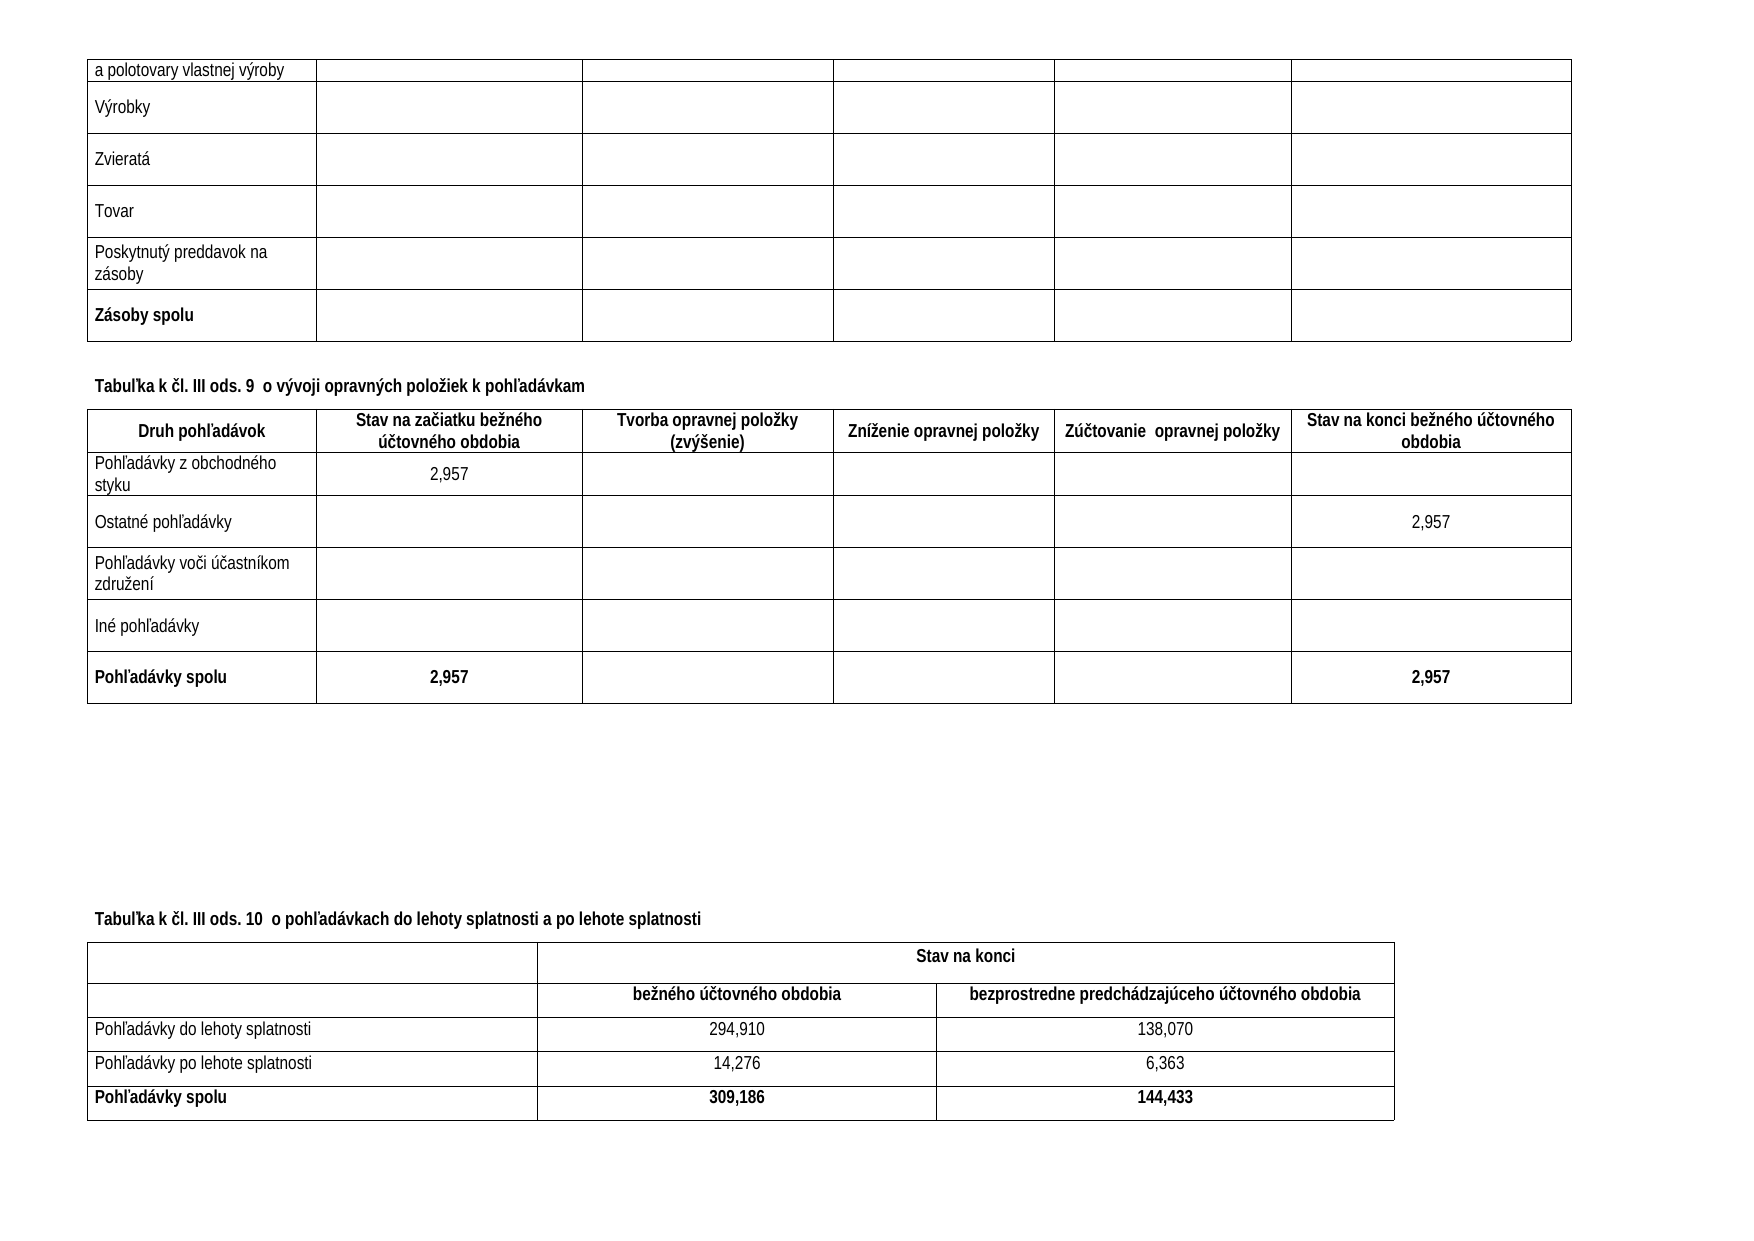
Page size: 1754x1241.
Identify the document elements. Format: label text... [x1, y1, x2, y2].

table_cell [834, 82, 1054, 133]
table_cell 6 363 [937, 1052, 1394, 1086]
table_cell Ostatné pohľadávky [88, 496, 316, 547]
table_cell [834, 290, 1054, 341]
table_cell bežného účtovného obdobia [538, 984, 936, 1017]
table_cell [583, 238, 833, 289]
table_cell 144 433 [937, 1087, 1394, 1120]
table_cell [1292, 134, 1571, 185]
table_cell [583, 82, 833, 133]
table_header Zúčtovanie opravnej položky [1055, 410, 1291, 452]
table_cell [583, 134, 833, 185]
table_cell [1292, 600, 1571, 651]
table_cell Pohľadávky spolu [88, 652, 316, 703]
table_cell [834, 186, 1054, 237]
table_cell [834, 652, 1054, 703]
table_cell [1292, 186, 1571, 237]
table_header Zníženie opravnej položky [834, 410, 1054, 452]
text Tabuľka k čl. III ods. 10 o pohľadávkach do lehoty splatnosti a po lehote splatnosti [94, 908, 1718, 929]
table_cell [834, 600, 1054, 651]
table_cell [583, 600, 833, 651]
table_header Stav na konci bežného účtovného obdobia [1292, 410, 1571, 452]
table_cell [1055, 652, 1291, 703]
table_cell bezprostredne predchádzajúceho účtovného obdobia [937, 984, 1394, 1017]
table_cell [88, 984, 537, 1017]
table_cell [834, 60, 1054, 81]
table_cell [834, 496, 1054, 547]
table_cell Pohľadávky do lehoty splatnosti [88, 1018, 537, 1051]
table_cell 2 957 [1292, 652, 1571, 703]
table_cell [834, 134, 1054, 185]
table_cell [583, 60, 833, 81]
table_cell Výrobky [88, 82, 316, 133]
table_cell [1292, 238, 1571, 289]
table_cell [583, 453, 833, 495]
table_cell Pohľadávky z obchodného styku [88, 453, 316, 495]
table_cell a polotovary vlastnej výroby [88, 60, 316, 81]
table_cell [317, 134, 582, 185]
table_cell [1055, 496, 1291, 547]
table_cell Iné pohľadávky [88, 600, 316, 651]
table_cell [834, 453, 1054, 495]
table_cell [834, 238, 1054, 289]
table_cell [317, 496, 582, 547]
table_cell [317, 600, 582, 651]
table_cell 294 910 [538, 1018, 936, 1051]
table_cell [1292, 60, 1571, 81]
table_cell [1055, 600, 1291, 651]
table_cell [1055, 548, 1291, 599]
table_cell 14 276 [538, 1052, 936, 1086]
table_cell Zásoby spolu [88, 290, 316, 341]
table_cell [317, 186, 582, 237]
table_cell Pohľadávky po lehote splatnosti [88, 1052, 537, 1086]
table_cell [1292, 82, 1571, 133]
table_cell 2 957 [1292, 496, 1571, 547]
table_cell [1055, 60, 1291, 81]
table_cell Tovar [88, 186, 316, 237]
table_cell 2 957 [317, 453, 582, 495]
table_cell [317, 290, 582, 341]
table_cell [317, 548, 582, 599]
table_cell [1055, 290, 1291, 341]
table_cell Zvieratá [88, 134, 316, 185]
table_cell [1055, 186, 1291, 237]
table_header Stav na začiatku bežného účtovného obdobia [317, 410, 582, 452]
table_cell [317, 60, 582, 81]
table_cell 2 957 [317, 652, 582, 703]
table_cell [1292, 453, 1571, 495]
table_cell [583, 548, 833, 599]
table_cell [1292, 548, 1571, 599]
table_cell [834, 548, 1054, 599]
table_cell [583, 186, 833, 237]
table_cell [583, 290, 833, 341]
table_cell [583, 652, 833, 703]
table_header Stav na konci [538, 943, 1394, 983]
table_cell [1055, 238, 1291, 289]
table_cell [1055, 82, 1291, 133]
table_cell [583, 496, 833, 547]
table_cell [1055, 134, 1291, 185]
table_cell 309 186 [538, 1087, 936, 1120]
table_cell [317, 238, 582, 289]
table_cell Pohľadávky spolu [88, 1087, 537, 1120]
table_header Druh pohľadávok [88, 410, 316, 452]
table_header Tvorba opravnej položky (zvýšenie) [583, 410, 833, 452]
text Tabuľka k čl. III ods. 9 o vývoji opravných položiek k pohľadávkam [94, 375, 1718, 396]
table_cell [317, 82, 582, 133]
table_cell 138 070 [937, 1018, 1394, 1051]
table_cell Poskytnutý preddavok na zásoby [88, 238, 316, 289]
table_header [88, 943, 537, 983]
table_cell [1055, 453, 1291, 495]
table_cell [1292, 290, 1571, 341]
table_cell Pohľadávky voči účastníkom združení [88, 548, 316, 599]
